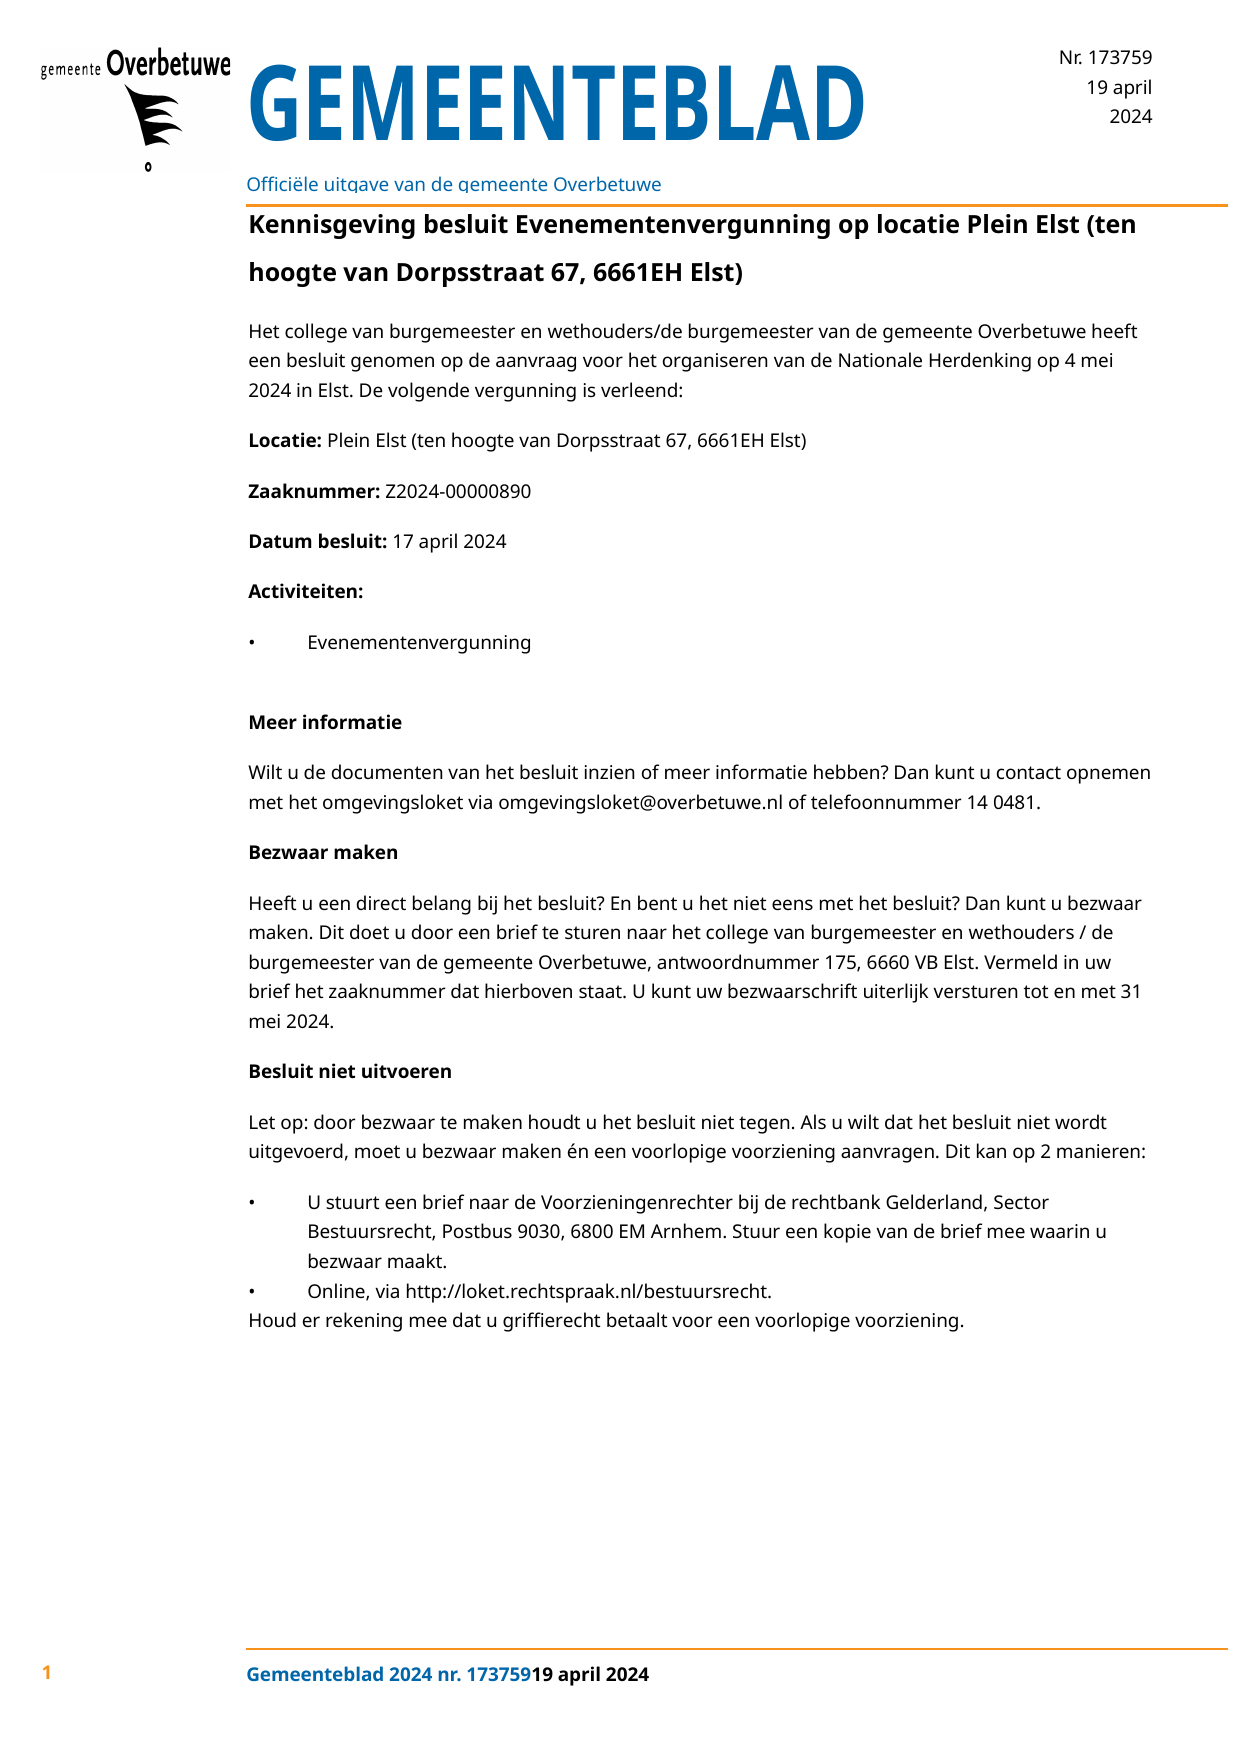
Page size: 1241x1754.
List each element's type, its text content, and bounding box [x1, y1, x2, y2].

text Let op: door bezwaar te maken houdt u het besluit niet tegen. Als u wilt dat het besluit niet wordt uitgevoerd, moet u bezwaar maken én een voorlopige voorziening aanvragen. Dit kan op 2 manieren: [248, 1109, 1152, 1164]
text Zaaknummer: Z2024-00000890 [248, 478, 1152, 504]
text Wilt u de documenten van het besluit inzien of meer informatie hebben? Dan kunt u contact opnemen met het omgevingsloket via omgevingsloket@overbetuwe.nl of telefoonnummer 14 0481. [248, 759, 1152, 815]
text Houd er rekening mee dat u griffierecht betaalt voor een voorlopige voorziening. [248, 1307, 1152, 1333]
text Meer informatie [248, 709, 1152, 735]
text Heeft u een direct belang bij het besluit? En bent u het niet eens met het besluit? Dan kunt u bezwaar maken. Dit doet u door een brief te sturen naar het college van burgemeester en wethouders / de burgemeester van de gemeente Overbetuwe, antwoordnummer 175, 6660 VB Elst. Vermeld in uw brief het zaaknummer dat hierboven staat. U kunt uw bezwaarschrift uiterlijk versturen tot en met 31 mei 2024. [248, 890, 1152, 1034]
text Locatie: Plein Elst (ten hoogte van Dorpsstraat 67, 6661EH Elst) [248, 427, 1152, 453]
text Kennisgeving besluit Evenementenvergunning op locatie Plein Elst (ten hoogte van Dorpsstraat 67, 6661EH Elst) [248, 207, 1152, 288]
list Online, via http://loket.rechtspraak.nl/bestuursrecht. [248, 1278, 1152, 1304]
text Het college van burgemeester en wethouders/de burgemeester van de gemeente Overbetuwe heeft een besluit genomen op de aanvraag voor het organiseren van de Nationale Herdenking op 4 mei 2024 in Elst. De volgende vergunning is verleend: [248, 318, 1152, 403]
text Besluit niet uitvoeren [248, 1059, 1152, 1084]
text Bezwaar maken [248, 839, 1152, 865]
list Evenementenvergunning [248, 629, 1152, 655]
text Activiteiten: [248, 579, 1152, 604]
picture [41, 47, 231, 172]
text Datum besluit: 17 april 2024 [248, 528, 1152, 554]
list U stuurt een brief naar de Voorzieningenrechter bij de rechtbank Gelderland, Sector Bestuursrecht, Postbus 9030, 6800 EM Arnhem. Stuur een kopie van de brief mee waarin u bezwaar maakt. [248, 1189, 1152, 1274]
